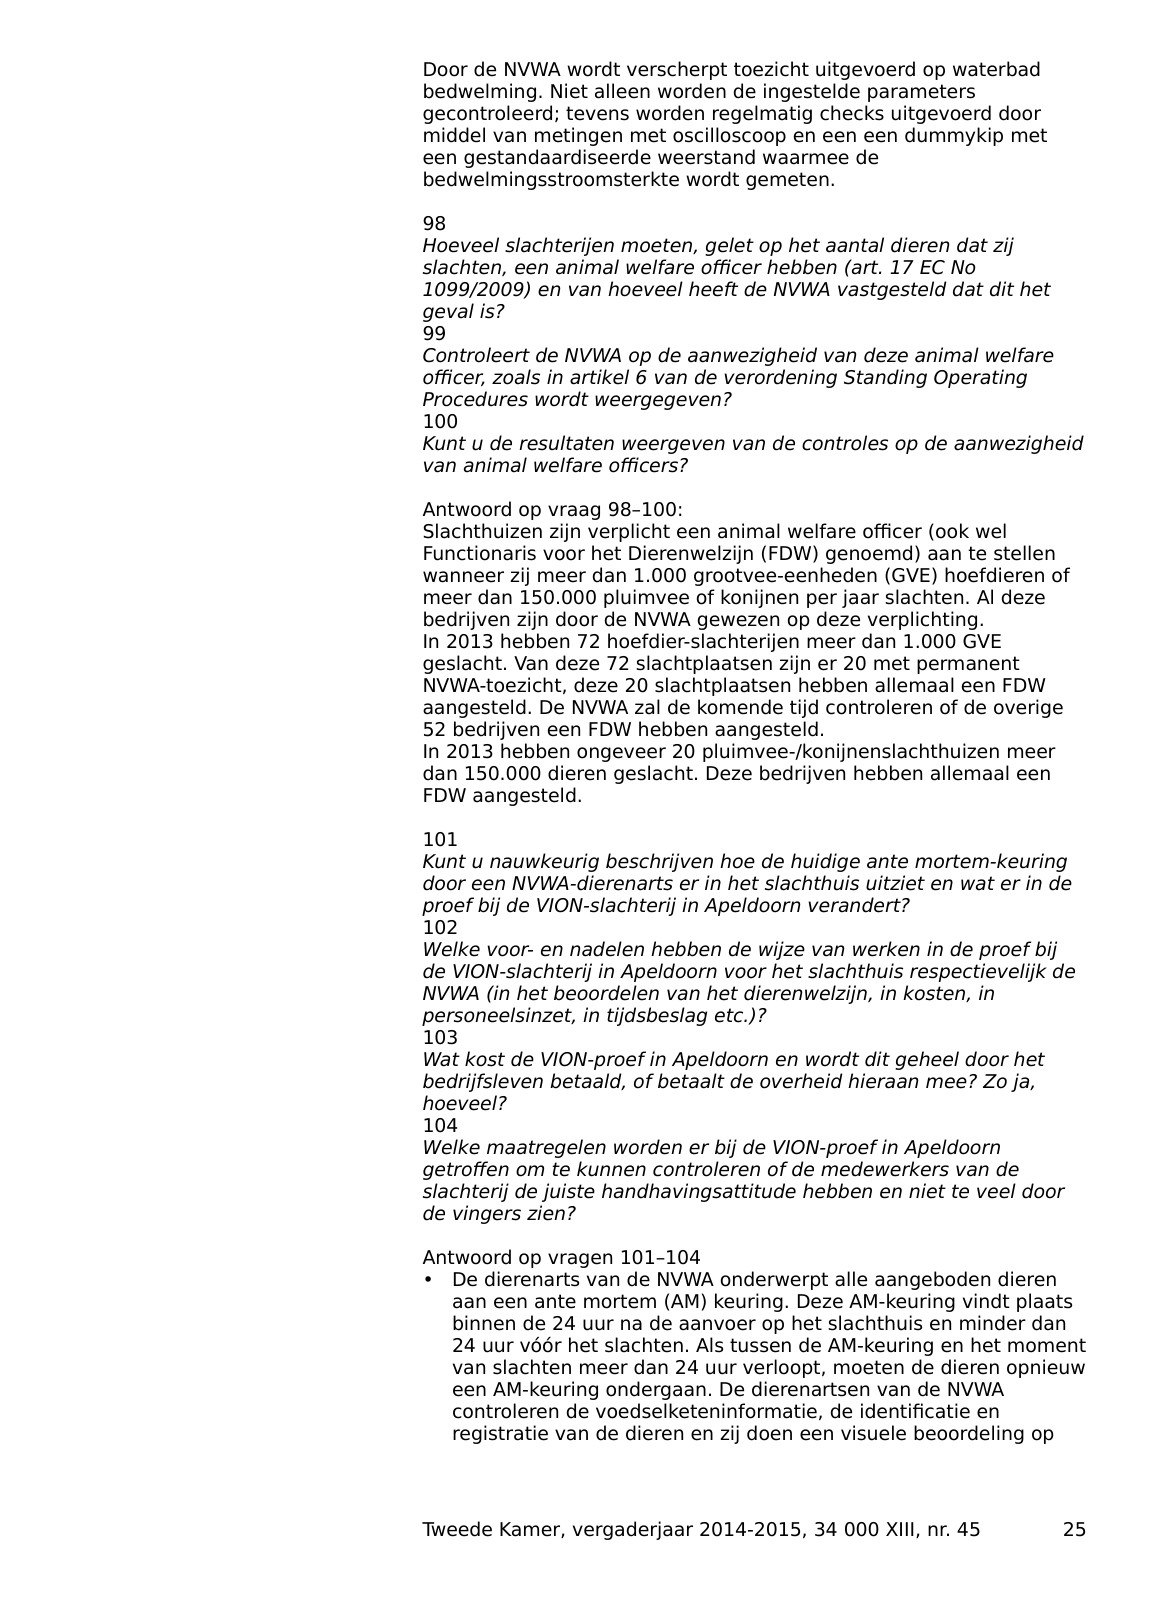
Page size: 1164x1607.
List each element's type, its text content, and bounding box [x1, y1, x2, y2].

text Hoeveel slachterijen moeten, gelet op het aantal dieren dat zij slachten, een animal welfare officer hebben (art. 17 EC No 1099/2009) en van hoeveel heeft de NVWA vastgesteld dat dit het geval is? [422, 235, 1087, 323]
text Kunt u de resultaten weergeven van de controles op de aanwezigheid van animal welfare officers? [422, 433, 1087, 477]
text Door de NVWA wordt verscherpt toezicht uitgevoerd op waterbad bedwelming. Niet alleen worden de ingestelde parameters gecontroleerd; tevens worden regelmatig checks uitgevoerd door middel van metingen met oscilloscoop en een een dummykip met een gestandaardiseerde weerstand waarmee de bedwelmingsstroomsterkte wordt gemeten. [422, 59, 1087, 191]
text Antwoord op vraag 98–100: [422, 499, 1087, 521]
text • De dierenarts van de NVWA onderwerpt alle aangeboden dieren aan een ante mortem (AM) keuring. Deze AM-keuring vindt plaats binnen de 24 uur na de aanvoer op het slachthuis en minder dan 24 uur vóór het slachten. Als tussen de AM-keuring en het moment van slachten meer dan 24 uur verloopt, moeten de dieren opnieuw een AM-keuring ondergaan. De dierenartsen van de NVWA controleren de voedselketeninformatie, de identificatie en registratie van de dieren en zij doen een visuele beoordeling op [422, 1269, 1087, 1444]
text 100 [422, 411, 1087, 433]
text Slachthuizen zijn verplicht een animal welfare officer (ook wel Functionaris voor het Dierenwelzijn (FDW) genoemd) aan te stellen wanneer zij meer dan 1.000 grootvee-eenheden (GVE) hoefdieren of meer dan 150.000 pluimvee of konijnen per jaar slachten. Al deze bedrijven zijn door de NVWA gewezen op deze verplichting. [422, 521, 1087, 631]
text 103 [422, 1027, 1087, 1049]
text Welke maatregelen worden er bij de VION-proef in Apeldoorn getroffen om te kunnen controleren of de medewerkers van de slachterij de juiste handhavingsattitude hebben en niet te veel door de vingers zien? [422, 1137, 1087, 1224]
text Wat kost de VION-proef in Apeldoorn en wordt dit geheel door het bedrijfsleven betaald, of betaalt de overheid hieraan mee? Zo ja, hoeveel? [422, 1049, 1087, 1115]
text 101 [422, 829, 1087, 851]
text 99 [422, 323, 1087, 345]
text In 2013 hebben ongeveer 20 pluimvee-/konijnenslachthuizen meer dan 150.000 dieren geslacht. Deze bedrijven hebben allemaal een FDW aangesteld. [422, 741, 1087, 807]
text 102 [422, 917, 1087, 939]
text 104 [422, 1115, 1087, 1137]
text 98 [422, 213, 1087, 235]
text Antwoord op vragen 101–104 [422, 1247, 1087, 1269]
text In 2013 hebben 72 hoefdier-slachterijen meer dan 1.000 GVE geslacht. Van deze 72 slachtplaatsen zijn er 20 met permanent NVWA-toezicht, deze 20 slachtplaatsen hebben allemaal een FDW aangesteld. De NVWA zal de komende tijd controleren of de overige 52 bedrijven een FDW hebben aangesteld. [422, 631, 1087, 741]
text Welke voor- en nadelen hebben de wijze van werken in de proef bij de VION-slachterij in Apeldoorn voor het slachthuis respectievelijk de NVWA (in het beoordelen van het dierenwelzijn, in kosten, in personeelsinzet, in tijdsbeslag etc.)? [422, 939, 1087, 1027]
text Kunt u nauwkeurig beschrijven hoe de huidige ante mortem-keuring door een NVWA-dierenarts er in het slachthuis uitziet en wat er in de proef bij de VION-slachterij in Apeldoorn verandert? [422, 851, 1087, 917]
text Controleert de NVWA op de aanwezigheid van deze animal welfare officer, zoals in artikel 6 van de verordening Standing Operating Procedures wordt weergegeven? [422, 345, 1087, 411]
